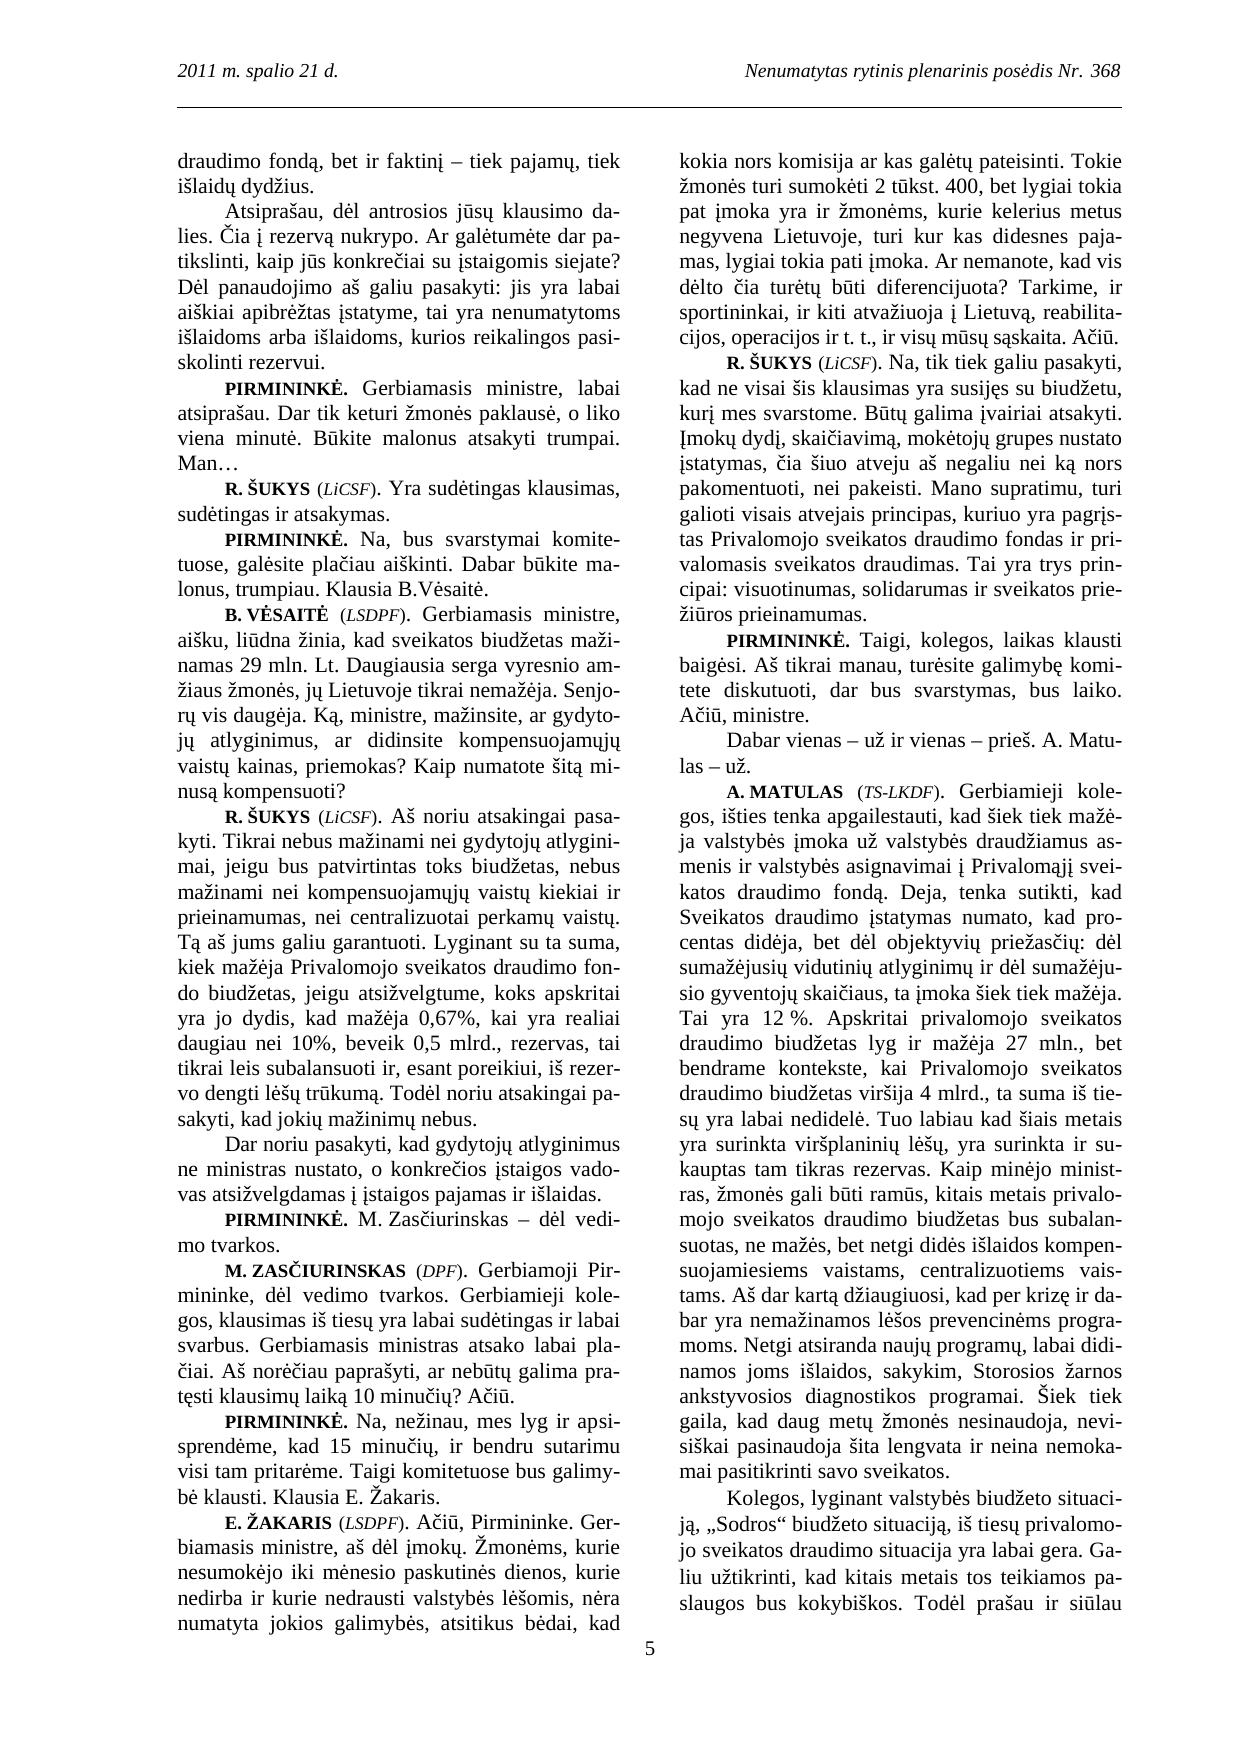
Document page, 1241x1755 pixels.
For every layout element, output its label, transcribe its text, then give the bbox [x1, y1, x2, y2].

text PIRMININKĖ. M. Zas­čiu­rins­kas – dėl ve­di­mo tvar­kos. [177, 1206, 620, 1257]
text ko­kia nors ko­mi­si­ja ar kas ga­lė­tų pa­tei­sin­ti. To­kie žmo­nės tu­ri su­mo­kė­ti 2 tūkst. 400, bet ly­giai to­kia pat įmo­ka yra ir žmo­nėms, ku­rie ke­le­rius me­tus ne­gy­ve­na Lie­tu­vo­je, tu­ri kur kas di­des­nes pa­ja­mas, ly­giai to­kia pa­ti į­mo­ka. Ar ne­ma­no­te, kad vis dėl­to čia tu­rė­tų bū­ti di­fe­ren­ci­juo­ta? Tar­ki­me, ir spor­ti­nin­kai, ir ki­ti at­va­žiuo­ja į Lie­tu­vą, re­a­bi­li­ta­ci­jos, ope­ra­ci­jos ir t. t., ir vi­sų mū­sų są­skai­ta. Ačiū. [679, 148, 1122, 349]
text PIRMININKĖ. Tai­gi, ko­le­gos, lai­kas klaus­ti bai­gė­si. Aš tik­rai ma­nau, tu­rė­si­te ga­li­my­bę ko­mi­te­te dis­ku­tuo­ti, dar bus svars­ty­mas, bus lai­ko. Ačiū, mi­nist­re. [679, 627, 1122, 727]
text Da­bar vie­nas – už ir vie­nas – prieš. A. Ma­tu­las – už. [679, 727, 1122, 778]
text A. MATULAS (TS-LKDF). Ger­bia­mie­ji ko­le­gos, iš­ties ten­ka ap­gai­les­tau­ti, kad šiek tiek ma­žė­ja vals­ty­bės įmo­ka už vals­ty­bės drau­džia­mus as­me­nis ir vals­ty­bės asig­na­vi­mai į Pri­va­lo­mą­jį svei­ka­tos drau­di­mo fon­dą. De­ja, ten­ka su­tik­ti, kad Svei­ka­tos drau­di­mo įsta­ty­mas nu­ma­to, kad pro­cen­tas di­dė­ja, bet dėl ob­jek­ty­vių prie­žas­čių: dėl su­ma­žė­ju­sių vi­du­ti­nių at­ly­gi­ni­mų ir dėl su­ma­žė­ju­sio gy­ven­to­jų skai­čiaus, ta įmo­ka šiek tiek ma­žė­ja. Tai yra 12 %. Ap­skri­tai pri­va­lo­mo­jo svei­ka­tos drau­di­mo biu­dže­tas lyg ir ma­žė­ja 27 mln., bet ben­dra­me kon­teks­te, kai Pri­va­lo­mo­jo svei­ka­tos drau­di­mo biu­dže­tas vir­ši­ja 4 mlrd., ta su­ma iš tie­sų yra la­bai ne­di­de­lė. Tuo la­biau kad šiais me­tais yra su­rink­ta virš­pla­ni­nių lė­šų, yra su­rink­ta ir su­kaup­tas tam tik­ras re­zer­vas. Kaip mi­nė­jo mi­nist­ras, žmo­nės ga­li bū­ti ra­mūs, ki­tais me­tais pri­va­lo­mo­jo svei­ka­tos drau­di­mo biu­dže­tas bus su­ba­lan­suo­tas, ne ma­žės, bet net­gi di­dės iš­lai­dos kom­pen­suo­ja­mie­siems vais­tams, cen­tra­li­zuo­tiems vais­tams. Aš dar kar­tą džiau­giuo­si, kad per kri­zę ir da­bar yra ne­ma­ži­na­mos lė­šos pre­ven­ci­nėms pro­gra­moms. Net­gi at­si­ran­da nau­jų pro­gra­mų, la­bai di­di­na­mos joms iš­lai­dos, sa­ky­kim, Sto­ro­sios žar­nos anks­ty­vo­sios diag­nos­ti­kos pro­gra­mai. Šiek tiek gai­la, kad daug me­tų žmo­nės ne­si­nau­do­ja, ne­vi­siš­kai pa­si­nau­do­ja ši­ta leng­va­ta ir ne­ina ne­mo­ka­mai pa­si­tik­rin­ti sa­vo svei­ka­tos. [679, 778, 1122, 1484]
text PIRMININKĖ. Ger­bia­ma­sis mi­nist­re, la­bai at­si­pra­šau. Dar tik ke­tu­ri žmo­nės pa­klau­sė, o li­ko vie­na mi­nu­tė. Bū­ki­te ma­lo­nus at­sa­ky­ti trum­pai. Man… [177, 374, 620, 475]
text R. ŠUKYS (LiCSF). Aš no­riu at­sa­kin­gai pa­sa­ky­ti. Tik­rai ne­bus ma­ži­na­mi nei gy­dy­to­jų at­ly­gi­ni­mai, jei­gu bus pa­tvir­tin­tas toks biu­dže­tas, ne­bus ma­ži­na­mi nei kom­pen­suo­ja­mų­jų vais­tų kie­kiai ir pri­ei­na­mu­mas, nei cen­tra­li­zuo­tai per­ka­mų vais­tų. Tą aš jums ga­liu ga­ran­tuo­ti. Ly­gi­nant su ta su­ma, kiek ma­žė­ja Pri­va­lo­mo­jo svei­ka­tos drau­di­mo fon­do biu­dže­tas, jei­gu at­si­žvelg­tu­me, koks ap­skri­tai yra jo dy­dis, kad ma­žė­ja 0,67%, kai yra re­a­liai dau­giau nei 10%, be­veik 0,5 mlrd., re­zer­vas, tai tik­rai leis su­ba­lan­suo­ti ir, esant po­rei­kiui, iš re­zer­vo deng­ti lė­šų trū­ku­mą. To­dėl no­riu at­sa­kin­gai pa­sa­ky­ti, kad jo­kių ma­ži­ni­mų ne­bus. [177, 803, 620, 1131]
text M. ZASČIURINSKAS (DPF). Ger­bia­mo­ji Pir­mi­nin­ke, dėl ve­di­mo tvar­kos. Ger­bia­mie­ji ko­le­gos, klau­si­mas iš tie­sų yra la­bai su­dė­tin­gas ir la­bai svar­bus. Ger­bia­ma­sis mi­nist­ras at­sa­ko la­bai pla­čiai. Aš no­rė­čiau pa­pra­šy­ti, ar ne­bū­tų ga­li­ma pra­tęs­ti klau­si­mų lai­ką 10 mi­nu­čių? Ačiū. [177, 1257, 620, 1408]
text Ko­le­gos, ly­gi­nant vals­ty­bės biu­dže­to si­tu­a­ci­ją, „Sod­ros“ biu­dže­to si­tu­a­ci­ją, iš tie­sų pri­va­lo­mo­jo svei­ka­tos drau­di­mo si­tu­a­ci­ja yra la­bai ge­ra. Ga­liu už­tik­rin­ti, kad ki­tais me­tais tos tei­kia­mos pa­slau­gos bus ko­ky­biš­kos. To­dėl pra­šau ir siū­lau [679, 1484, 1122, 1616]
text PIRMININKĖ. Na, ne­ži­nau, mes lyg ir ap­si­spren­dė­me, kad 15 mi­nu­čių, ir ben­dru su­ta­ri­mu vi­si tam pri­ta­rė­me. Tai­gi ko­mi­te­tuo­se bus ga­li­my­bė klaus­ti. Klau­sia E. Ža­ka­ris. [177, 1408, 620, 1509]
text At­si­pra­šau, dėl ant­ro­sios jū­sų klau­si­mo da­lies. Čia į re­zer­vą nu­kry­po. Ar ga­lė­tu­mė­te dar pa­tiks­lin­ti, kaip jūs kon­kre­čiai su įstai­go­mis sie­ja­te? Dėl pa­nau­do­ji­mo aš ga­liu pa­sa­ky­ti: jis yra la­bai aiš­kiai api­brėž­tas įsta­ty­me, tai yra ne­nu­ma­ty­toms iš­lai­doms ar­ba iš­lai­doms, ku­rios rei­ka­lin­gos pa­si­sko­lin­ti re­zer­vui. [177, 198, 620, 374]
text B. VĖSAITĖ (LSDPF). Ger­bia­ma­sis mi­nist­re, aiš­ku, liūd­na ži­nia, kad svei­ka­tos biu­dže­tas ma­ži­na­mas 29 mln. Lt. Dau­giau­sia ser­ga vy­res­nio am­žiaus žmo­nės, jų Lie­tu­vo­je tik­rai ne­ma­žė­ja. Sen­jo­rų vis dau­gė­ja. Ką, mi­nist­re, ma­žin­si­te, ar gy­dy­to­jų at­ly­gi­ni­mus, ar di­din­si­te kom­pen­suo­ja­mų­jų vais­tų kai­nas, prie­mo­kas? Kaip nu­ma­to­te ši­tą mi­nu­są kom­pen­suo­ti? [177, 601, 620, 803]
text R. ŠUKYS (LiCSF). Yra su­dė­tin­gas klau­si­mas, su­dė­tin­gas ir at­sa­ky­mas. [177, 475, 620, 526]
text PIRMININKĖ. Na, bus svars­ty­mai ko­mi­te­tuo­se, ga­lė­si­te pla­čiau aiš­kin­ti. Da­bar bū­ki­te ma­lo­nus, trum­piau. Klau­sia B.Vė­sai­tė. [177, 526, 620, 601]
text Dar no­riu pa­sa­ky­ti, kad gy­dy­to­jų at­ly­gi­ni­mus ne mi­nist­ras nu­sta­to, o kon­kre­čios įstai­gos va­do­vas at­si­žvelg­da­mas į įstai­gos pa­ja­mas ir iš­lai­das. [177, 1131, 620, 1206]
text drau­di­mo fon­dą, bet ir fak­ti­nį – tiek pa­ja­mų, tiek iš­lai­dų dy­džius. [177, 148, 620, 198]
text E. ŽAKARIS (LSDPF). Ačiū, Pir­mi­nin­ke. Ger­bia­ma­sis mi­nist­re, aš dėl įmo­kų. Žmo­nėms, ku­rie ne­su­mo­kė­jo iki mė­ne­sio pas­ku­ti­nės die­nos, ku­rie ne­dir­ba ir ku­rie ne­draus­ti vals­ty­bės lė­šo­mis, nė­ra nu­ma­ty­ta jo­kios ga­li­my­bės, at­si­ti­kus bė­dai, kad [177, 1509, 620, 1635]
text R. ŠUKYS (LiCSF). Na, tik tiek ga­liu pa­sa­ky­ti, kad ne vi­sai šis klau­si­mas yra su­si­jęs su biu­dže­tu, ku­rį mes svars­to­me. Bū­tų ga­li­ma įvai­riai at­sa­ky­ti. Įmo­kų dy­dį, skai­čia­vi­mą, mo­kė­to­jų gru­pes nu­sta­to įsta­ty­mas, čia šiuo at­ve­ju aš ne­ga­liu nei ką nors pa­ko­men­tuo­ti, nei pa­keis­ti. Ma­no su­pra­ti­mu, tu­ri ga­lio­ti vi­sais at­ve­jais prin­ci­pas, ku­riuo yra pa­grįs­tas Pri­va­lo­mo­jo svei­ka­tos drau­di­mo fon­das ir pri­va­lo­ma­sis svei­ka­tos drau­di­mas. Tai yra trys prin­ci­pai: vi­suo­ti­nu­mas, so­li­da­ru­mas ir svei­ka­tos prie­žiū­ros pri­ei­na­mu­mas. [679, 349, 1122, 627]
